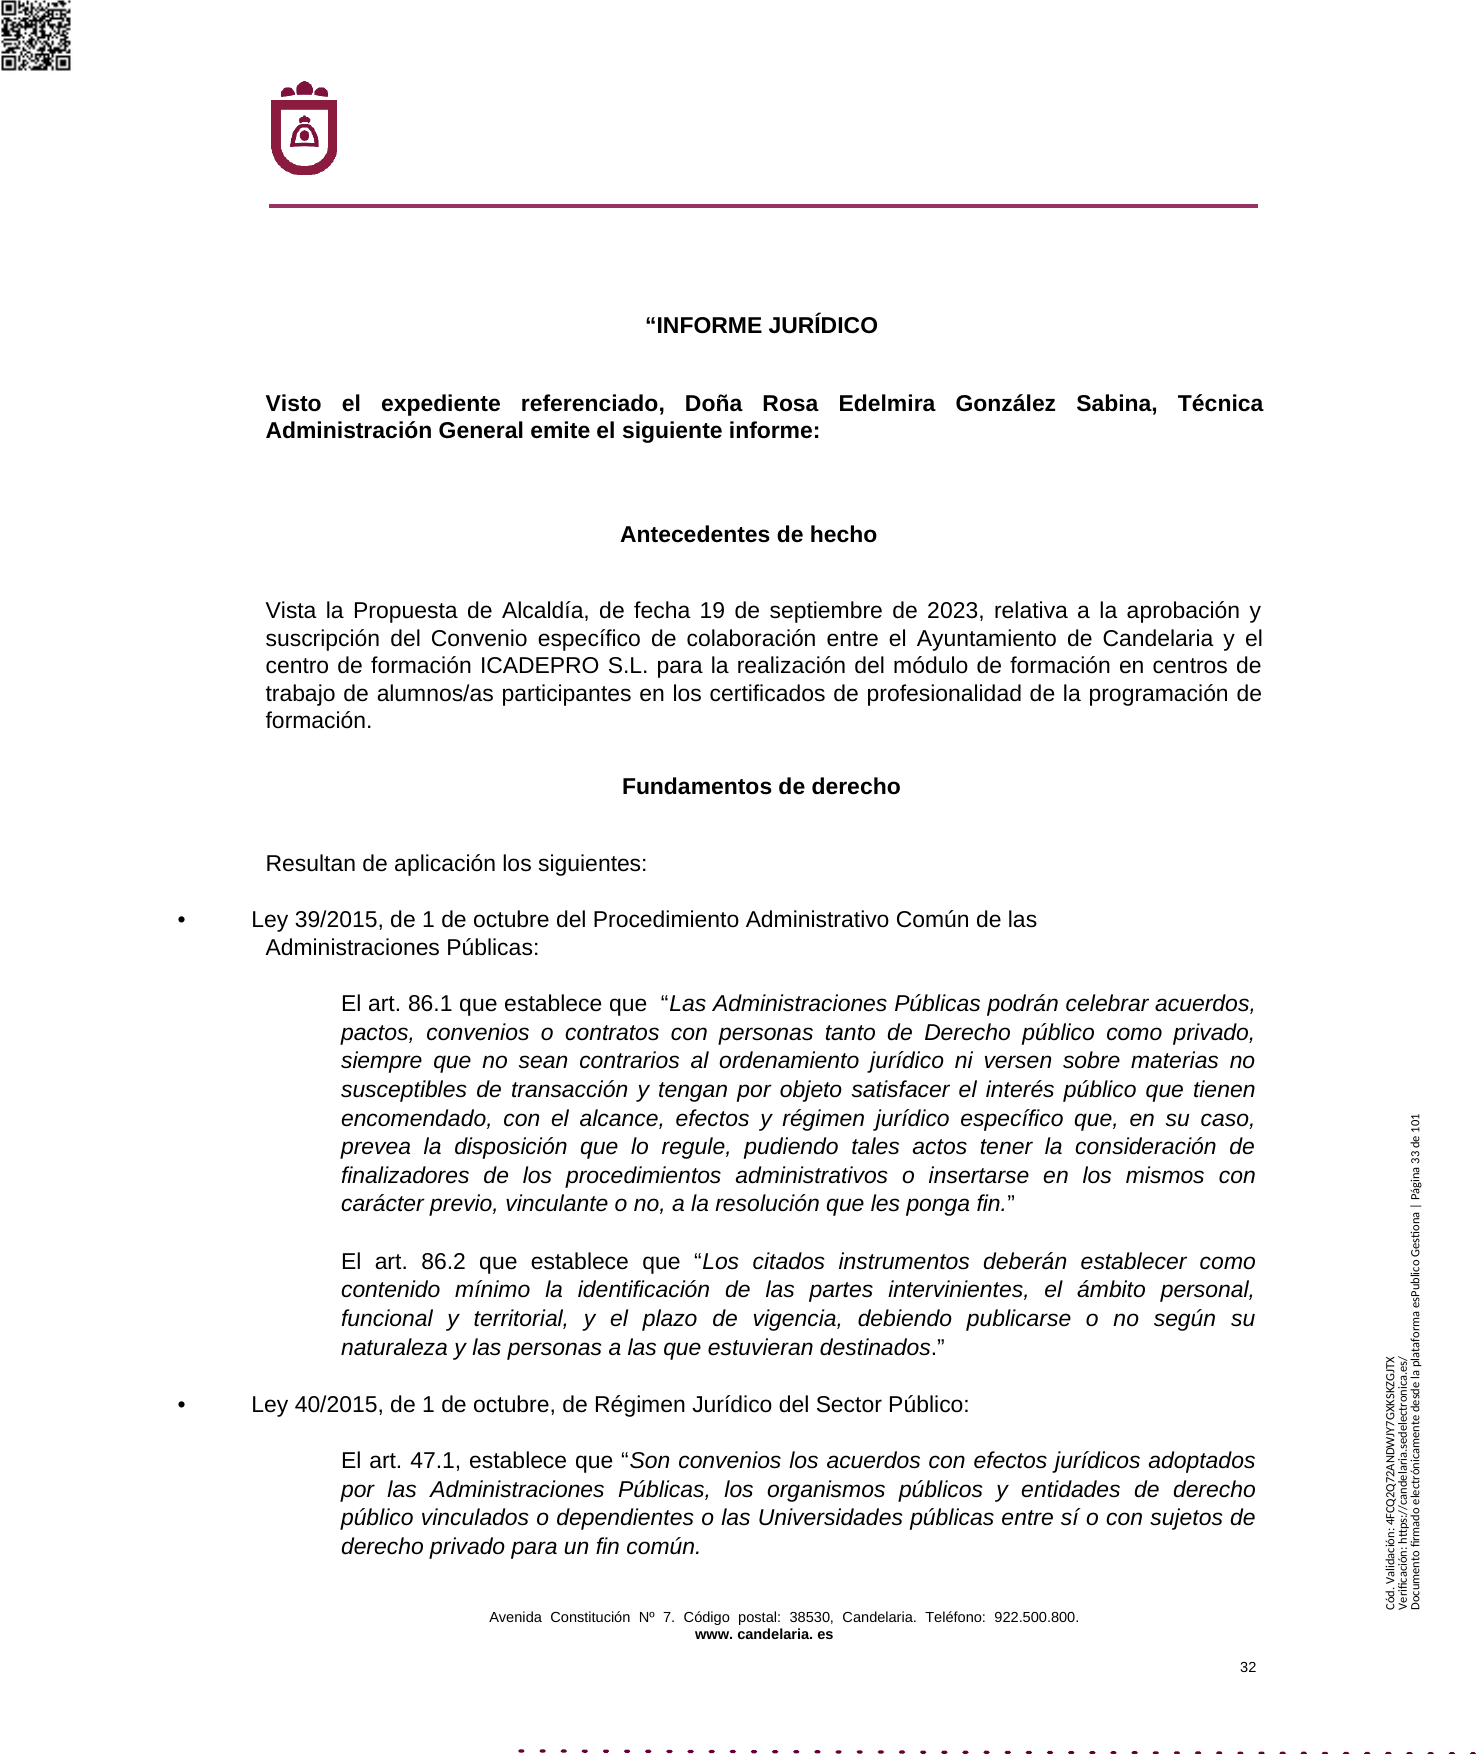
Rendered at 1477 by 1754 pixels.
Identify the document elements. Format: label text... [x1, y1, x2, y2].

text El art. 86.1 que establece que “Las Administraciones Públicas podrán celebrar acuerdos, pactos, convenios o contratos con personas tanto de Derecho público como privado, siempre que no sean contrarios al ordenamiento jurídico ni versen sobre materias no susceptibles de transacción y tengan por objeto satisfacer el interés público que tienen encomendado, con el alcance, efectos y régimen jurídico específico que, en su caso, prevea la disposición que lo regule, pudiendo tales actos tener la consideración de finalizadores de los procedimientos administrativos o insertarse en los mismos con carácter previo, vinculante o no, a la resolución que les ponga fin.” [341, 990, 1258, 1217]
list Ley 39/2015, de 1 de octubre del Procedimiento Administrativo Común de las [177, 906, 1263, 932]
text El art. 86.2 que establece que “Los citados instrumentos deberán establecer como contenido mínimo la identificación de las partes intervinientes, el ámbito personal, funcional y territorial, y el plazo de vigencia, debiendo publicarse o no según su naturaleza y las personas a las que estuvieran destinados.” [341, 1248, 1258, 1360]
text Vista la Propuesta de Alcaldía, de fecha 19 de septiembre de 2023, relativa a la aprobación y suscripción del Convenio específico de colaboración entre el Ayuntamiento de Candelaria y el centro de formación ICADEPRO S.L. para la realización del módulo de formación en centros de trabajo de alumnos/as participantes en los certificados de profesionalidad de la programación de formación. [265, 597, 1263, 733]
text Visto el expediente referenciado, Doña Rosa Edelmira González Sabina, Técnica Administración General emite el siguiente informe: [265, 389, 1264, 443]
list Ley 40/2015, de 1 de octubre, de Régimen Jurídico del Sector Público: [177, 1391, 1263, 1417]
subtitle Antecedentes de hecho [266, 521, 1250, 547]
text El art. 47.1, establece que “Son convenios los acuerdos con efectos jurídicos adoptados por las Administraciones Públicas, los organismos públicos y entidades de derecho público vinculados o dependientes o las Universidades públicas entre sí o con sujetos de derecho privado para un fin común. [341, 1447, 1258, 1559]
subtitle “INFORME JURÍDICO [266, 312, 1263, 339]
text Administraciones Públicas: [265, 934, 1263, 960]
subtitle Fundamentos de derecho [266, 773, 1262, 799]
text Resultan de aplicación los siguientes: [265, 850, 1263, 876]
